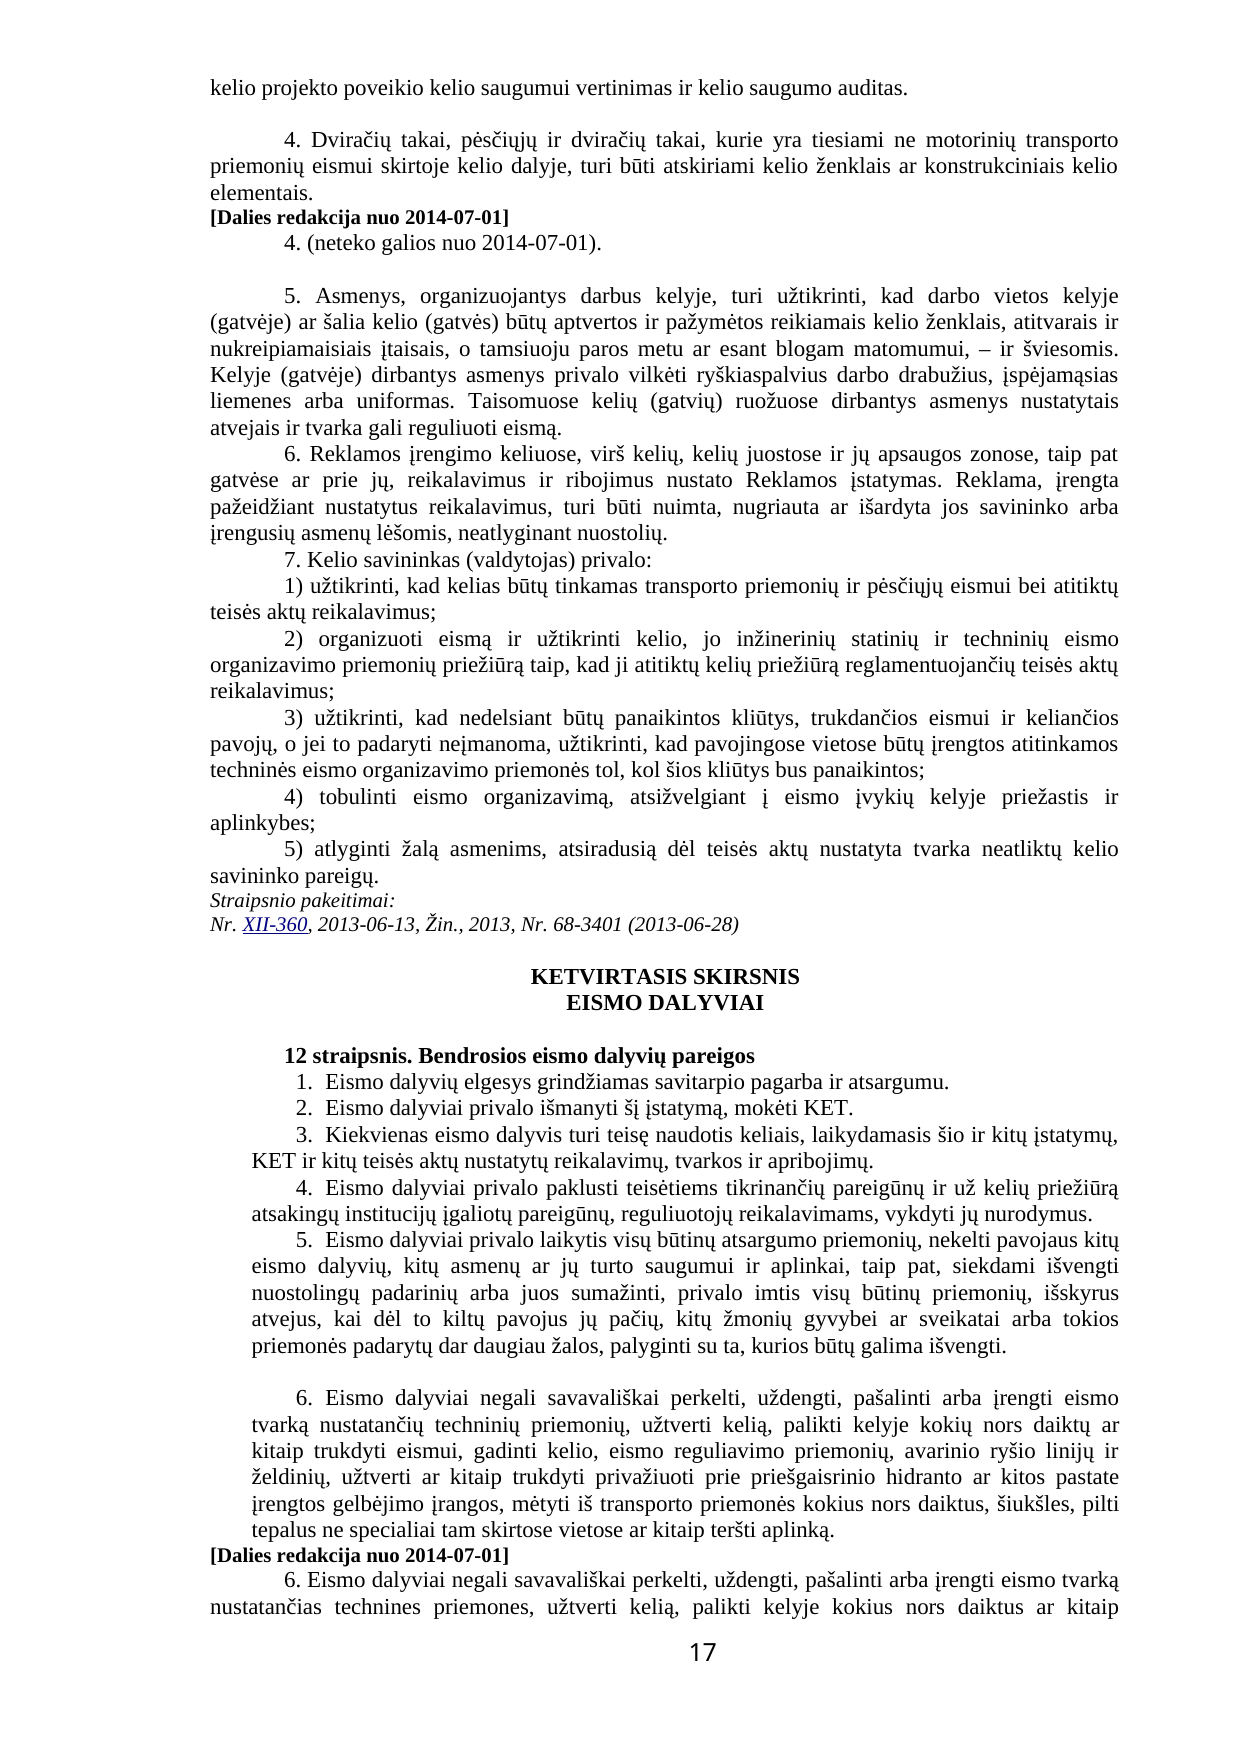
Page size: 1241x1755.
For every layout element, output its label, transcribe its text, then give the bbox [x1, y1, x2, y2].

text 5. Asmenys, organizuojantys darbus kelyje, turi užtikrinti, kad darbo vietos kelyje (gatvėje) ar šalia kelio (gatvės) būtų aptvertos ir pažymėtos reikiamais kelio ženklais, atitvarais ir nukreipiamaisiais įtaisais, o tamsiuoju paros metu ar esant blogam matomumui, – ir šviesomis. Kelyje (gatvėje) dirbantys asmenys privalo vilkėti ryškiaspalvius darbo drabužius, įspėjamąsias liemenes arba uniformas. Taisomuose kelių (gatvių) ruožuose dirbantys asmenys nustatytais atvejais ir tvarka gali reguliuoti eismą. [210, 282, 1120, 440]
text KETVIRTASIS SKIRSNIS [210, 963, 1120, 989]
text Straipsnio pakeitimai: [210, 888, 1120, 912]
list Eismo dalyviai privalo laikytis visų būtinų atsargumo priemonių, nekelti pavojaus kitų eismo dalyvių, kitų asmenų ar jų turto saugumui ir aplinkai, taip pat, siekdami išvengti nuostolingų padarinių arba juos sumažinti, privalo imtis visų būtinų priemonių, išskyrus atvejus, kai dėl to kiltų pavojus jų pačių, kitų žmonių gyvybei ar sveikatai arba tokios priemonės padarytų dar daugiau žalos, palyginti su ta, kurios būtų galima išvengti. [222, 1226, 1120, 1358]
list Eismo dalyviai privalo paklusti teisėtiems tikrinančių pareigūnų ir už kelių priežiūrą atsakingų institucijų įgaliotų pareigūnų, reguliuotojų reikalavimams, vykdyti jų nurodymus. [222, 1173, 1120, 1226]
text 4. Dviračių takai, pėsčiųjų ir dviračių takai, kurie yra tiesiami ne motorinių transporto priemonių eismui skirtoje kelio dalyje, turi būti atskiriami kelio ženklais ar konstrukciniais kelio elementais. [210, 126, 1120, 205]
text kelio projekto poveikio kelio saugumui vertinimas ir kelio saugumo auditas. [210, 73, 1120, 100]
text 4. (neteko galios nuo 2014-07-01). [210, 229, 1120, 256]
list Eismo dalyvių elgesys grindžiamas savitarpio pagarba ir atsargumu. [222, 1068, 1120, 1094]
text 5) atlyginti žalą asmenims, atsiradusią dėl teisės aktų nustatyta tvarka neatliktų kelio savininko pareigų. [210, 836, 1120, 888]
text 6. Eismo dalyviai negali savavališkai perkelti, uždengti, pašalinti arba įrengti eismo tvarką nustatančias technines priemones, užtverti kelią, palikti kelyje kokius nors daiktus ar kitaip [210, 1567, 1120, 1619]
text 12 straipsnis. Bendrosios eismo dalyvių pareigos [210, 1042, 1120, 1068]
text EISMO DALYVIAI [210, 989, 1120, 1015]
text 1) užtikrinti, kad kelias būtų tinkamas transporto priemonių ir pėsčiųjų eismui bei atitiktų teisės aktų reikalavimus; [210, 572, 1120, 625]
text 7. Kelio savininkas (valdytojas) privalo: [210, 546, 1120, 572]
list Eismo dalyviai privalo išmanyti šį įstatymą, mokėti KET. [222, 1094, 1120, 1121]
list Eismo dalyviai negali savavališkai perkelti, uždengti, pašalinti arba įrengti eismo tvarką nustatančių techninių priemonių, užtverti kelią, palikti kelyje kokių nors daiktų ar kitaip trukdyti eismui, gadinti kelio, eismo reguliavimo priemonių, avarinio ryšio linijų ir želdinių, užtverti ar kitaip trukdyti privažiuoti prie priešgaisrinio hidranto ar kitos pastate įrengtos gelbėjimo įrangos, mėtyti iš transporto priemonės kokius nors daiktus, šiukšles, pilti tepalus ne specialiai tam skirtose vietose ar kitaip teršti aplinką. [222, 1384, 1120, 1542]
text [Dalies redakcija nuo 2014-07-01] [210, 1542, 1120, 1567]
text 2) organizuoti eismą ir užtikrinti kelio, jo inžinerinių statinių ir techninių eismo organizavimo priemonių priežiūrą taip, kad ji atitiktų kelių priežiūrą reglamentuojančių teisės aktų reikalavimus; [210, 625, 1120, 704]
text Nr. XII-360, 2013-06-13, Žin., 2013, Nr. 68-3401 (2013-06-28) [210, 912, 1120, 936]
text 3) užtikrinti, kad nedelsiant būtų panaikintos kliūtys, trukdančios eismui ir keliančios pavojų, o jei to padaryti neįmanoma, užtikrinti, kad pavojingose vietose būtų įrengtos atitinkamos techninės eismo organizavimo priemonės tol, kol šios kliūtys bus panaikintos; [210, 704, 1120, 783]
text 6. Reklamos įrengimo keliuose, virš kelių, kelių juostose ir jų apsaugos zonose, taip pat gatvėse ar prie jų, reikalavimus ir ribojimus nustato Reklamos įstatymas. Reklama, įrengta pažeidžiant nustatytus reikalavimus, turi būti nuimta, nugriauta ar išardyta jos savininko arba įrengusių asmenų lėšomis, neatlyginant nuostolių. [210, 440, 1120, 546]
text 4) tobulinti eismo organizavimą, atsižvelgiant į eismo įvykių kelyje priežastis ir aplinkybes; [210, 783, 1120, 836]
text [Dalies redakcija nuo 2014-07-01] [210, 205, 1120, 229]
list Kiekvienas eismo dalyvis turi teisę naudotis keliais, laikydamasis šio ir kitų įstatymų, KET ir kitų teisės aktų nustatytų reikalavimų, tvarkos ir apribojimų. [222, 1121, 1120, 1173]
